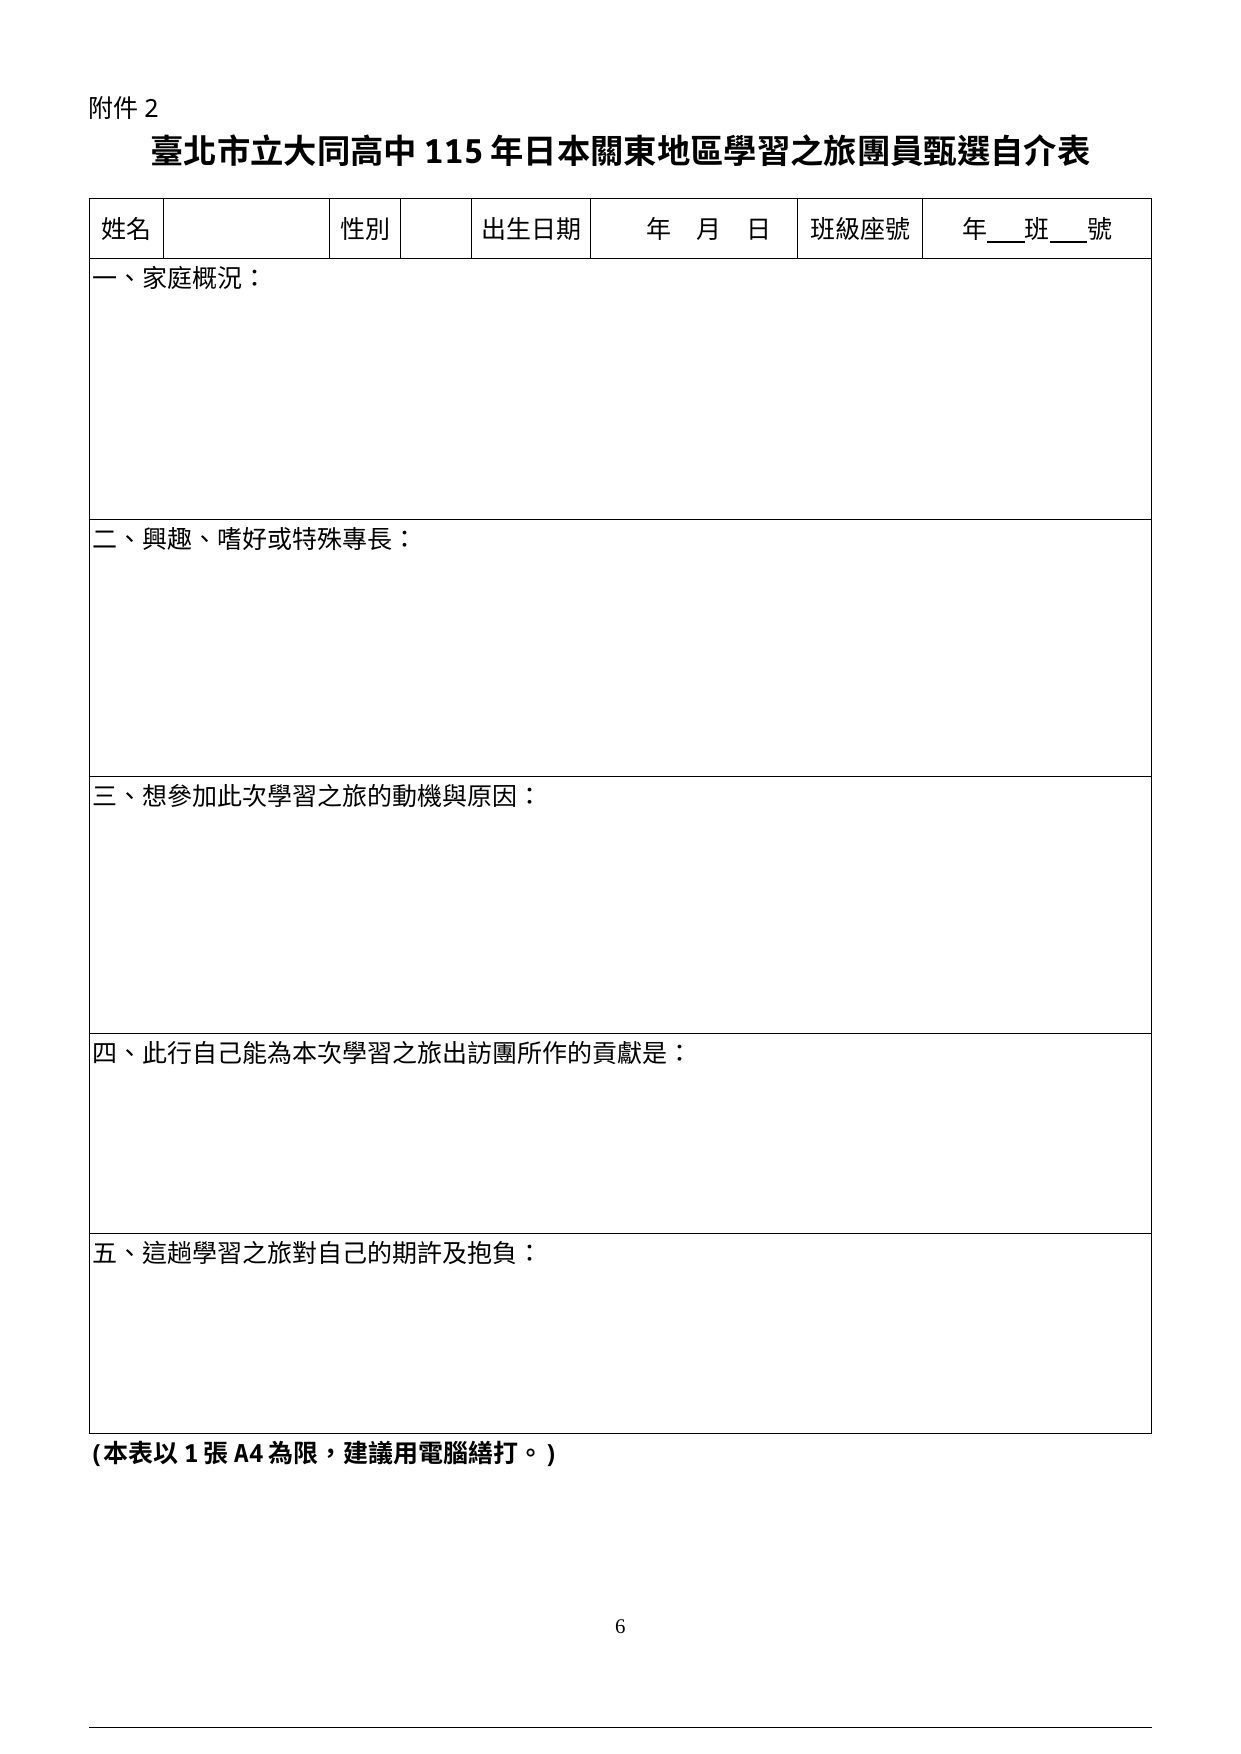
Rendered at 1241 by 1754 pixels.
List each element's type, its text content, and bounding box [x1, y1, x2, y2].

table_header 性別 [330, 199, 400, 257]
table_header 出生日期 [472, 199, 590, 257]
table_cell 一、家庭概況： [90, 259, 1151, 519]
text 附件2 [89, 89, 1152, 125]
table_cell 五、這趟學習之旅對自己的期許及抱負： [90, 1234, 1151, 1432]
table_header 年 班 號 [923, 199, 1151, 257]
table_cell 三、想參加此次學習之旅的動機與原因： [90, 777, 1151, 1032]
table_header 姓名 [90, 199, 163, 257]
table_header [401, 199, 471, 257]
text 臺北市立大同高中115年日本關東地區學習之旅團員甄選自介表 [89, 125, 1152, 173]
table_header 年 月 日 [591, 199, 797, 257]
table_header 班級座號 [798, 199, 922, 257]
table_cell 二、興趣、嗜好或特殊專長： [90, 520, 1151, 776]
table_cell 四、此行自己能為本次學習之旅出訪團所作的貢獻是： [90, 1034, 1151, 1232]
table_header [164, 199, 329, 257]
text (本表以1張A4為限，建議用電腦繕打。) [89, 1434, 1152, 1470]
